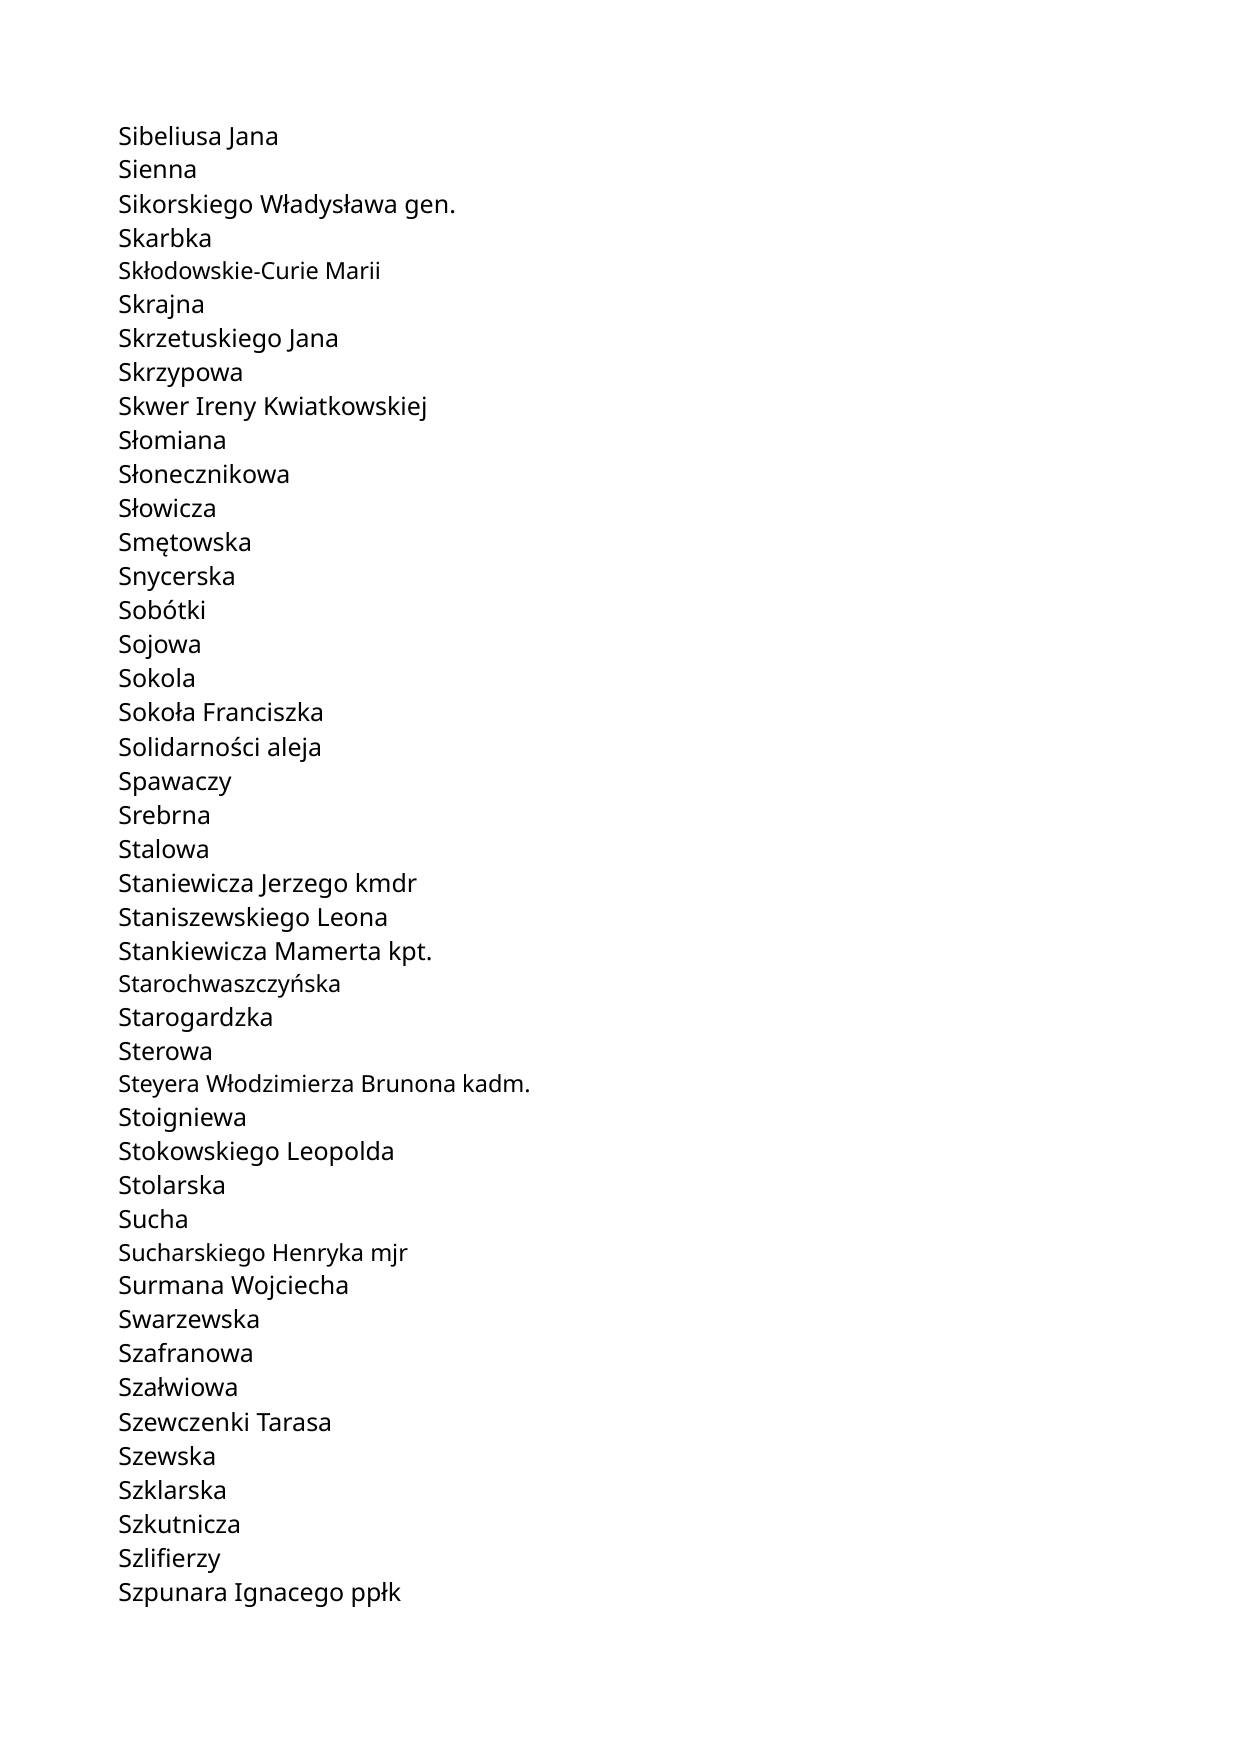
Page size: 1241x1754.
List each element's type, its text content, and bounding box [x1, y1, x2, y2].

text Szklarska [118, 1472, 1122, 1506]
text Szałwiowa [118, 1370, 1122, 1404]
text Sokola [118, 661, 1122, 695]
text Skrzypowa [118, 354, 1122, 388]
text Szafranowa [118, 1336, 1122, 1370]
text Starochwaszczyńska [118, 968, 1122, 999]
text Skarbka [118, 220, 1122, 254]
text Smętowska [118, 525, 1122, 559]
text Swarzewska [118, 1302, 1122, 1336]
text Snycerska [118, 559, 1122, 593]
text Szkutnicza [118, 1506, 1122, 1540]
text Sucharskiego Henryka mjr [118, 1236, 1122, 1268]
text Sienna [118, 152, 1122, 186]
text Stalowa [118, 831, 1122, 865]
text Skwer Ireny Kwiatkowskiej [118, 388, 1122, 423]
text Staniszewskiego Leona [118, 899, 1122, 933]
text Słonecznikowa [118, 457, 1122, 491]
text Solidarności aleja [118, 729, 1122, 763]
text Skłodowskie-Curie Marii [118, 254, 1122, 286]
text Sojowa [118, 627, 1122, 661]
text Srebrna [118, 797, 1122, 831]
text Sterowa [118, 1034, 1122, 1068]
text Sikorskiego Władysława gen. [118, 186, 1122, 220]
text Sobótki [118, 593, 1122, 627]
text Stankiewicza Mamerta kpt. [118, 933, 1122, 968]
text Sucha [118, 1202, 1122, 1236]
text Steyera Włodzimierza Brunona kadm. [118, 1068, 1122, 1100]
text Skrajna [118, 286, 1122, 320]
text Szewska [118, 1438, 1122, 1472]
text Szpunara Ignacego ppłk [118, 1574, 1122, 1608]
text Słomiana [118, 423, 1122, 457]
text Szlifierzy [118, 1540, 1122, 1574]
text Staniewicza Jerzego kmdr [118, 865, 1122, 899]
text Stolarska [118, 1168, 1122, 1202]
text Stokowskiego Leopolda [118, 1134, 1122, 1168]
text Starogardzka [118, 999, 1122, 1034]
text Słowicza [118, 491, 1122, 525]
text Szewczenki Tarasa [118, 1404, 1122, 1438]
text Skrzetuskiego Jana [118, 320, 1122, 354]
text Stoigniewa [118, 1100, 1122, 1134]
text Spawaczy [118, 763, 1122, 797]
text Sokoła Franciszka [118, 695, 1122, 729]
text Sibeliusa Jana [118, 118, 1122, 152]
text Surmana Wojciecha [118, 1268, 1122, 1302]
